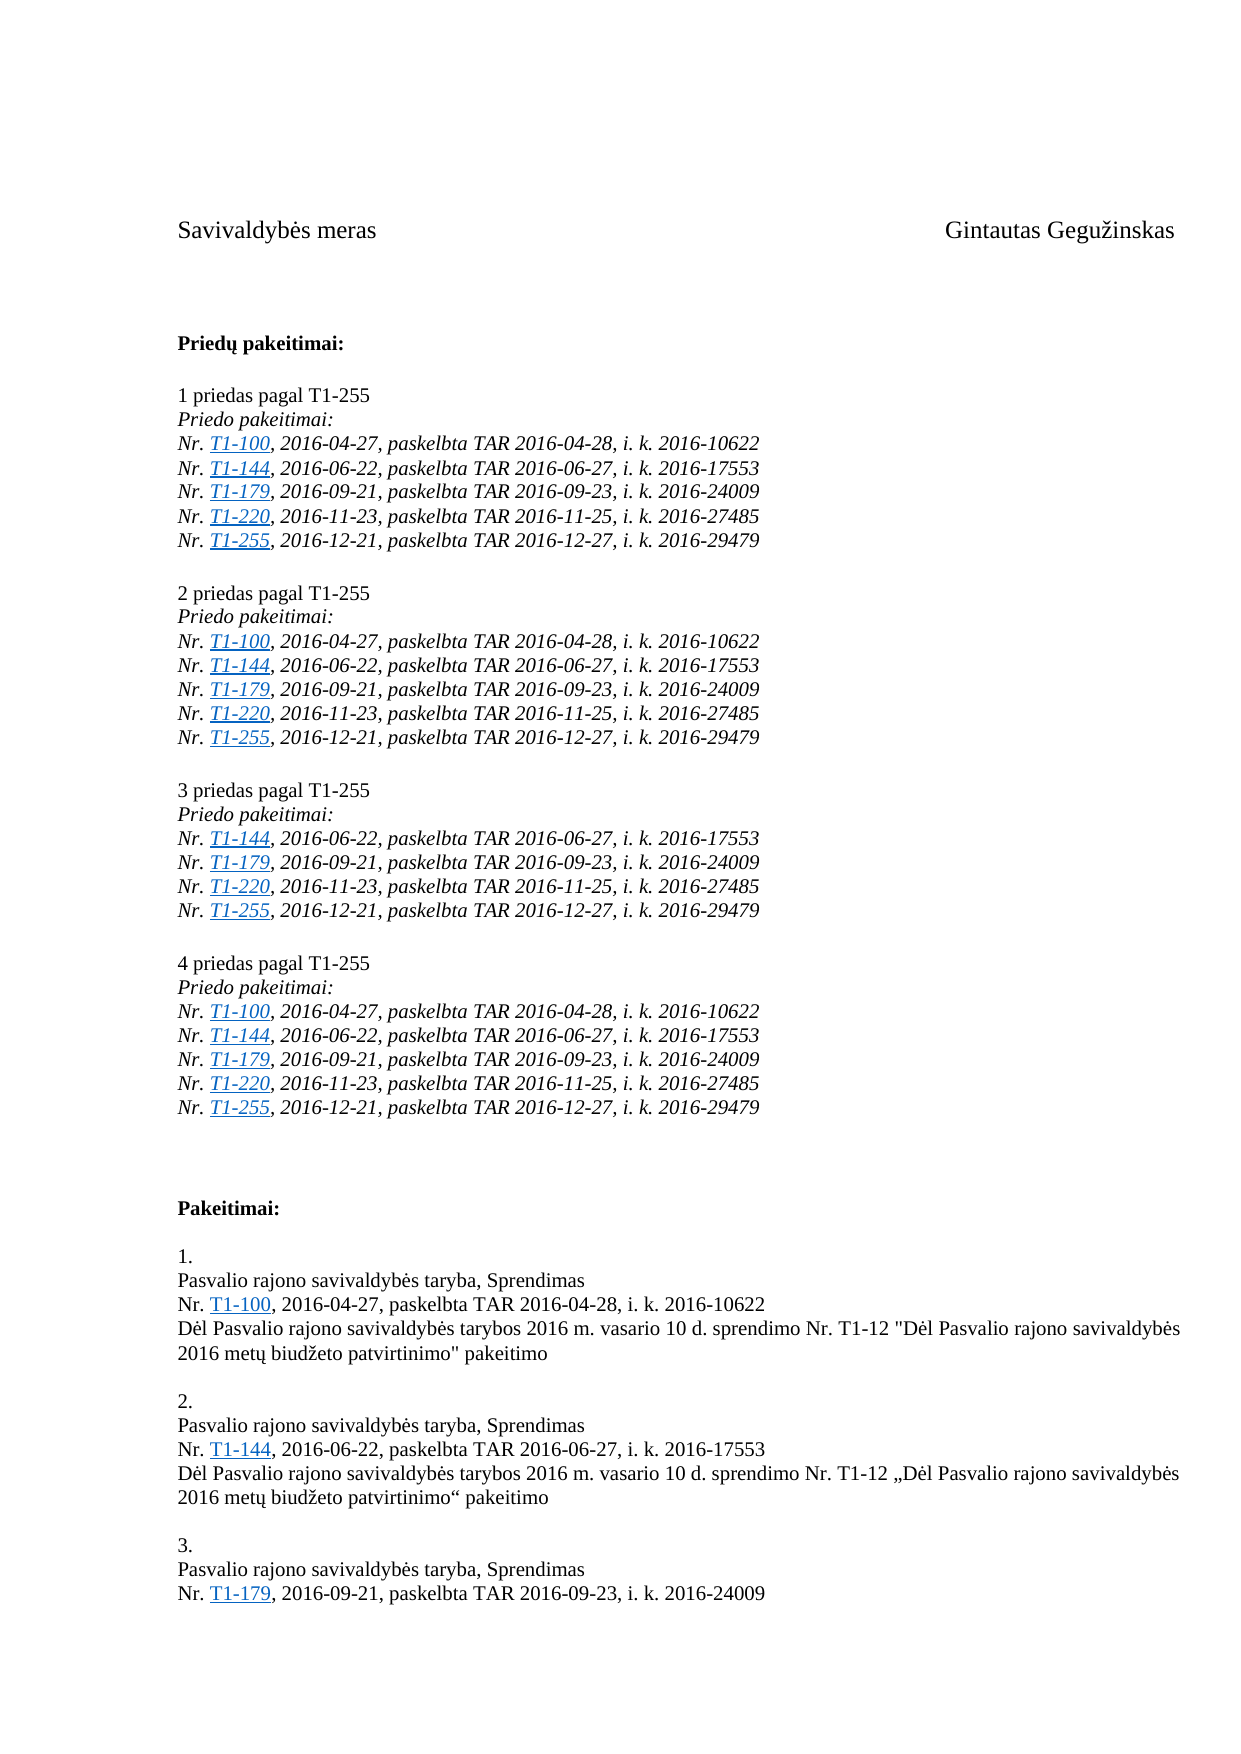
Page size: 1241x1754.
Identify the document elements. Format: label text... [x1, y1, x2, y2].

text Nr. T1-255, 2016-12-21, paskelbta TAR 2016-12-27, i. k. 2016-29479 [177, 898, 1181, 922]
text Nr. T1-144, 2016-06-22, paskelbta TAR 2016-06-27, i. k. 2016-17553 [177, 1437, 1181, 1461]
text Priedo pakeitimai: [177, 802, 1181, 826]
text Nr. T1-255, 2016-12-21, paskelbta TAR 2016-12-27, i. k. 2016-29479 [177, 725, 1181, 749]
text Dėl Pasvalio rajono savivaldybės tarybos 2016 m. vasario 10 d. sprendimo Nr. T1-12 "Dėl Pasvalio rajono savivaldybės 2016 metų biudžeto patvirtinimo" pakeitimo [177, 1316, 1181, 1364]
text Pasvalio rajono savivaldybės taryba, Sprendimas [177, 1557, 1181, 1581]
text Nr. T1-179, 2016-09-21, paskelbta TAR 2016-09-23, i. k. 2016-24009 [177, 1047, 1181, 1071]
text Priedų pakeitimai: [177, 330, 1181, 354]
text Pasvalio rajono savivaldybės taryba, Sprendimas [177, 1268, 1181, 1292]
text Pakeitimai: [177, 1196, 1181, 1220]
text Nr. T1-144, 2016-06-22, paskelbta TAR 2016-06-27, i. k. 2016-17553 [177, 653, 1181, 677]
text Nr. T1-220, 2016-11-23, paskelbta TAR 2016-11-25, i. k. 2016-27485 [177, 701, 1181, 725]
text Dėl Pasvalio rajono savivaldybės tarybos 2016 m. vasario 10 d. sprendimo Nr. T1-12 „Dėl Pasvalio rajono savivaldybės 2016 metų biudžeto patvirtinimo“ pakeitimo [177, 1461, 1181, 1509]
text Nr. T1-220, 2016-11-23, paskelbta TAR 2016-11-25, i. k. 2016-27485 [177, 874, 1181, 898]
text Nr. T1-220, 2016-11-23, paskelbta TAR 2016-11-25, i. k. 2016-27485 [177, 1071, 1181, 1095]
text Priedo pakeitimai: [177, 604, 1181, 628]
text 2 priedas pagal T1-255 [177, 580, 1181, 604]
text Nr. T1-100, 2016-04-27, paskelbta TAR 2016-04-28, i. k. 2016-10622 [177, 1292, 1181, 1316]
text 3. [177, 1533, 1181, 1557]
text Nr. T1-220, 2016-11-23, paskelbta TAR 2016-11-25, i. k. 2016-27485 [177, 503, 1181, 528]
text Savivaldybės meras Gintautas Gegužinskas [177, 215, 1181, 244]
text 4 priedas pagal T1-255 [177, 951, 1181, 975]
text 1 priedas pagal T1-255 [177, 383, 1181, 407]
text Nr. T1-179, 2016-09-21, paskelbta TAR 2016-09-23, i. k. 2016-24009 [177, 677, 1181, 701]
text Pasvalio rajono savivaldybės taryba, Sprendimas [177, 1413, 1181, 1437]
text Nr. T1-100, 2016-04-27, paskelbta TAR 2016-04-28, i. k. 2016-10622 [177, 431, 1181, 455]
text Nr. T1-255, 2016-12-21, paskelbta TAR 2016-12-27, i. k. 2016-29479 [177, 528, 1181, 552]
text Nr. T1-179, 2016-09-21, paskelbta TAR 2016-09-23, i. k. 2016-24009 [177, 479, 1181, 503]
text Nr. T1-100, 2016-04-27, paskelbta TAR 2016-04-28, i. k. 2016-10622 [177, 999, 1181, 1023]
text Priedo pakeitimai: [177, 975, 1181, 999]
text 2. [177, 1388, 1181, 1413]
text 3 priedas pagal T1-255 [177, 778, 1181, 802]
text Nr. T1-255, 2016-12-21, paskelbta TAR 2016-12-27, i. k. 2016-29479 [177, 1095, 1181, 1119]
text Nr. T1-179, 2016-09-21, paskelbta TAR 2016-09-23, i. k. 2016-24009 [177, 850, 1181, 874]
text Priedo pakeitimai: [177, 407, 1181, 431]
text Nr. T1-144, 2016-06-22, paskelbta TAR 2016-06-27, i. k. 2016-17553 [177, 1023, 1181, 1047]
text Nr. T1-100, 2016-04-27, paskelbta TAR 2016-04-28, i. k. 2016-10622 [177, 628, 1181, 653]
text Nr. T1-144, 2016-06-22, paskelbta TAR 2016-06-27, i. k. 2016-17553 [177, 455, 1181, 479]
text Nr. T1-144, 2016-06-22, paskelbta TAR 2016-06-27, i. k. 2016-17553 [177, 826, 1181, 850]
text 1. [177, 1244, 1181, 1268]
text Nr. T1-179, 2016-09-21, paskelbta TAR 2016-09-23, i. k. 2016-24009 [177, 1581, 1181, 1605]
